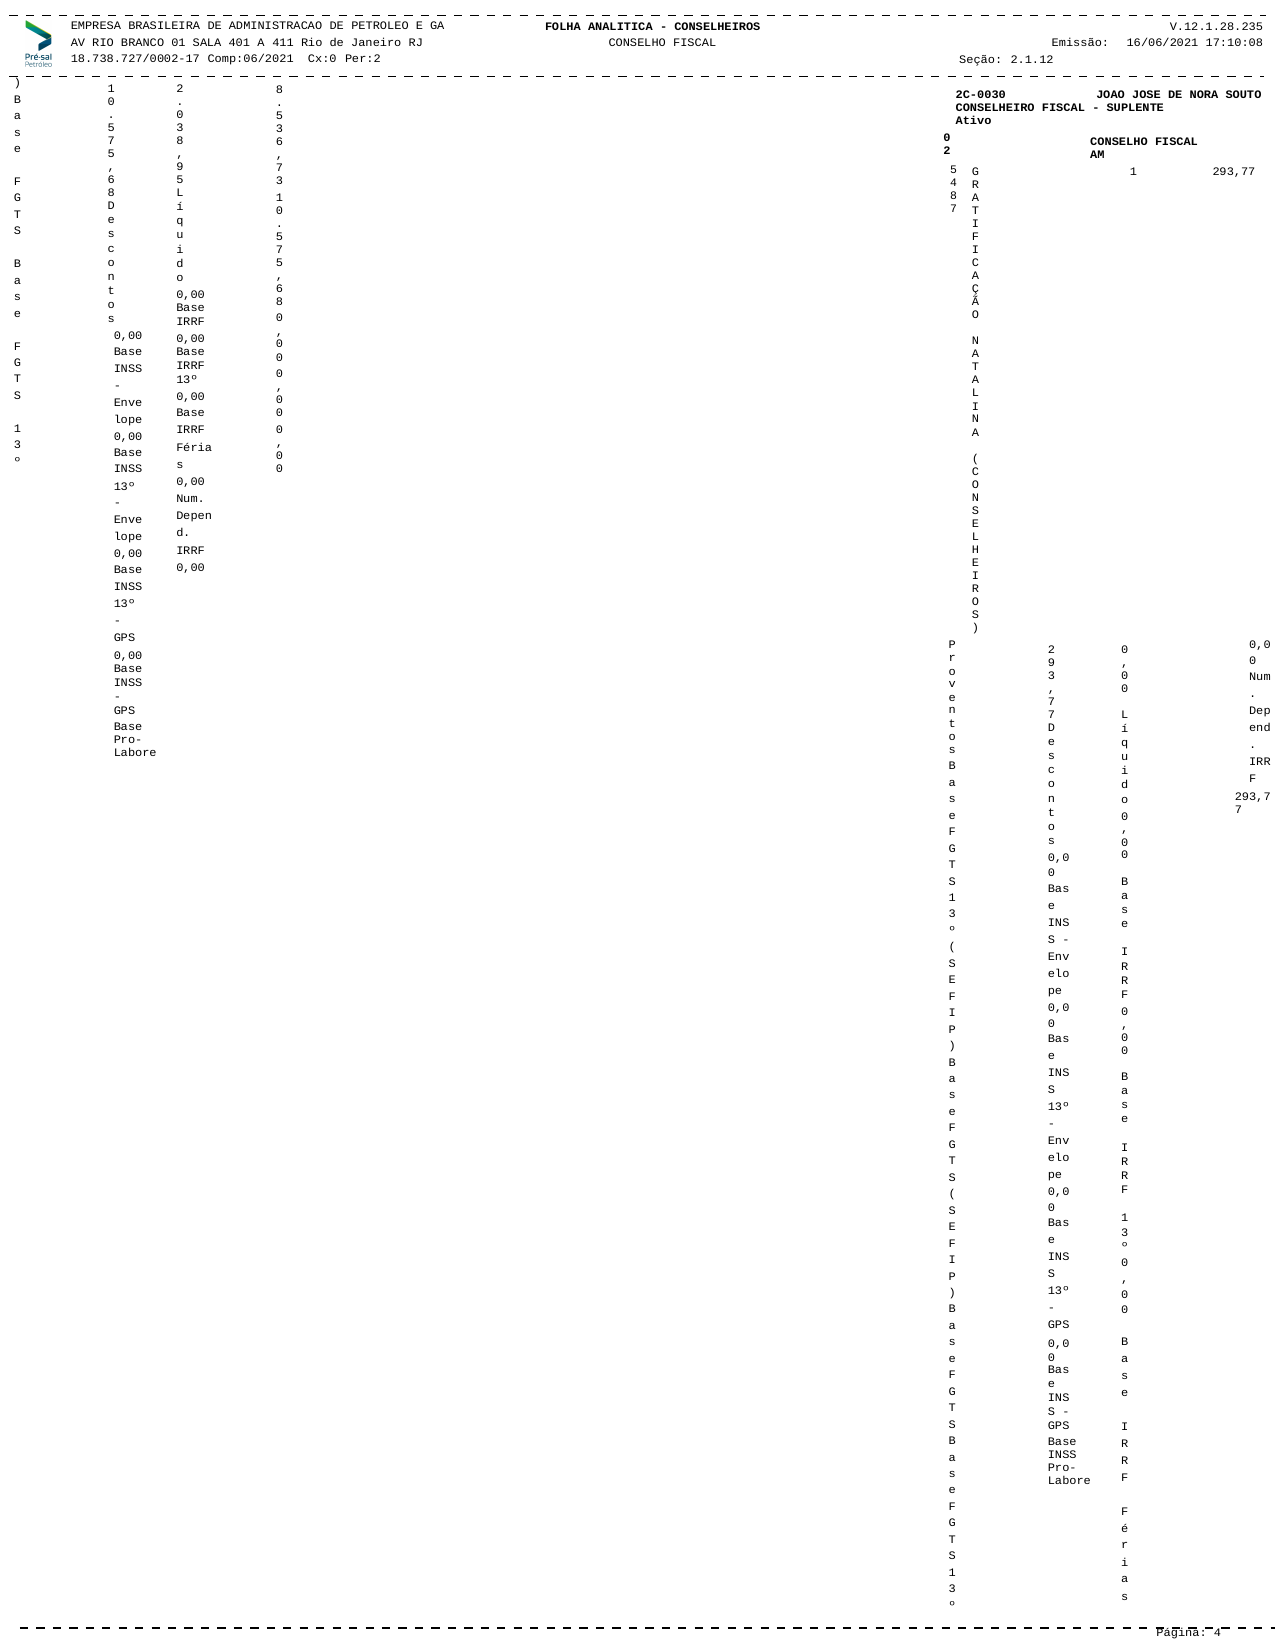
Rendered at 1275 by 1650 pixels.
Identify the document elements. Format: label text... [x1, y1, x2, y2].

text Proventos [948, 639, 959, 756]
text Base FGTS 13º (SEFIP) Base FGTS (SEFIP) [948, 760, 959, 1300]
text 0,00 Base INSS - Envelope 0,00 Base INSS 13º - Envelope 0,00 Base INSS 13º - GPS [1048, 852, 1074, 1333]
text CONSELHO FISCAL AM [1090, 136, 1275, 162]
text 0,00 Base IRRF 13º [1121, 1005, 1125, 1255]
text Base INSS Pro-Labore [1048, 1436, 1084, 1488]
text 0,00 Base INSS - GPS [1048, 1336, 1074, 1433]
text Base INSS Pro-Labore [113, 721, 146, 760]
text 0,00 Base INSS - Envelope 0,00 Base INSS 13º - Envelope 0,00 Base INSS 13º - GPS [113, 330, 146, 646]
text 0,00 Líquido [1121, 643, 1125, 808]
text 5487 [950, 164, 955, 216]
text 0,00 Base IRRF Férias 0,00 Num. Depend. IRRF [1249, 639, 1271, 787]
text Base FGTS Base FGTS 13º [948, 1303, 959, 1612]
text 0,00 Base IRRF 13º [176, 332, 215, 388]
text 2C-0030 JOAO JOSE DE NORA SOUTO CONSELHEIRO FISCAL - SUPLENTE Ativo [955, 89, 1275, 128]
text 1 293,77 [1129, 166, 1275, 179]
text 0,00 Base IRRF [176, 289, 215, 330]
text 293,77 Descontos [1048, 643, 1060, 849]
text 293,77 [1234, 791, 1275, 817]
text 10.575,68 Descontos [107, 83, 116, 327]
text 0,00 Base IRRF Férias 0,00 Num. Depend. IRRF 0,00 [176, 391, 215, 575]
text 0,00 Base INSS - GPS [113, 649, 146, 718]
text 2.038,95 Líquido [176, 83, 186, 286]
text 0,00 Base IRRF Férias 0,00 Num. Depend. IRRF [1121, 1257, 1125, 1621]
text 0,00 Base IRRF [1121, 810, 1125, 1003]
